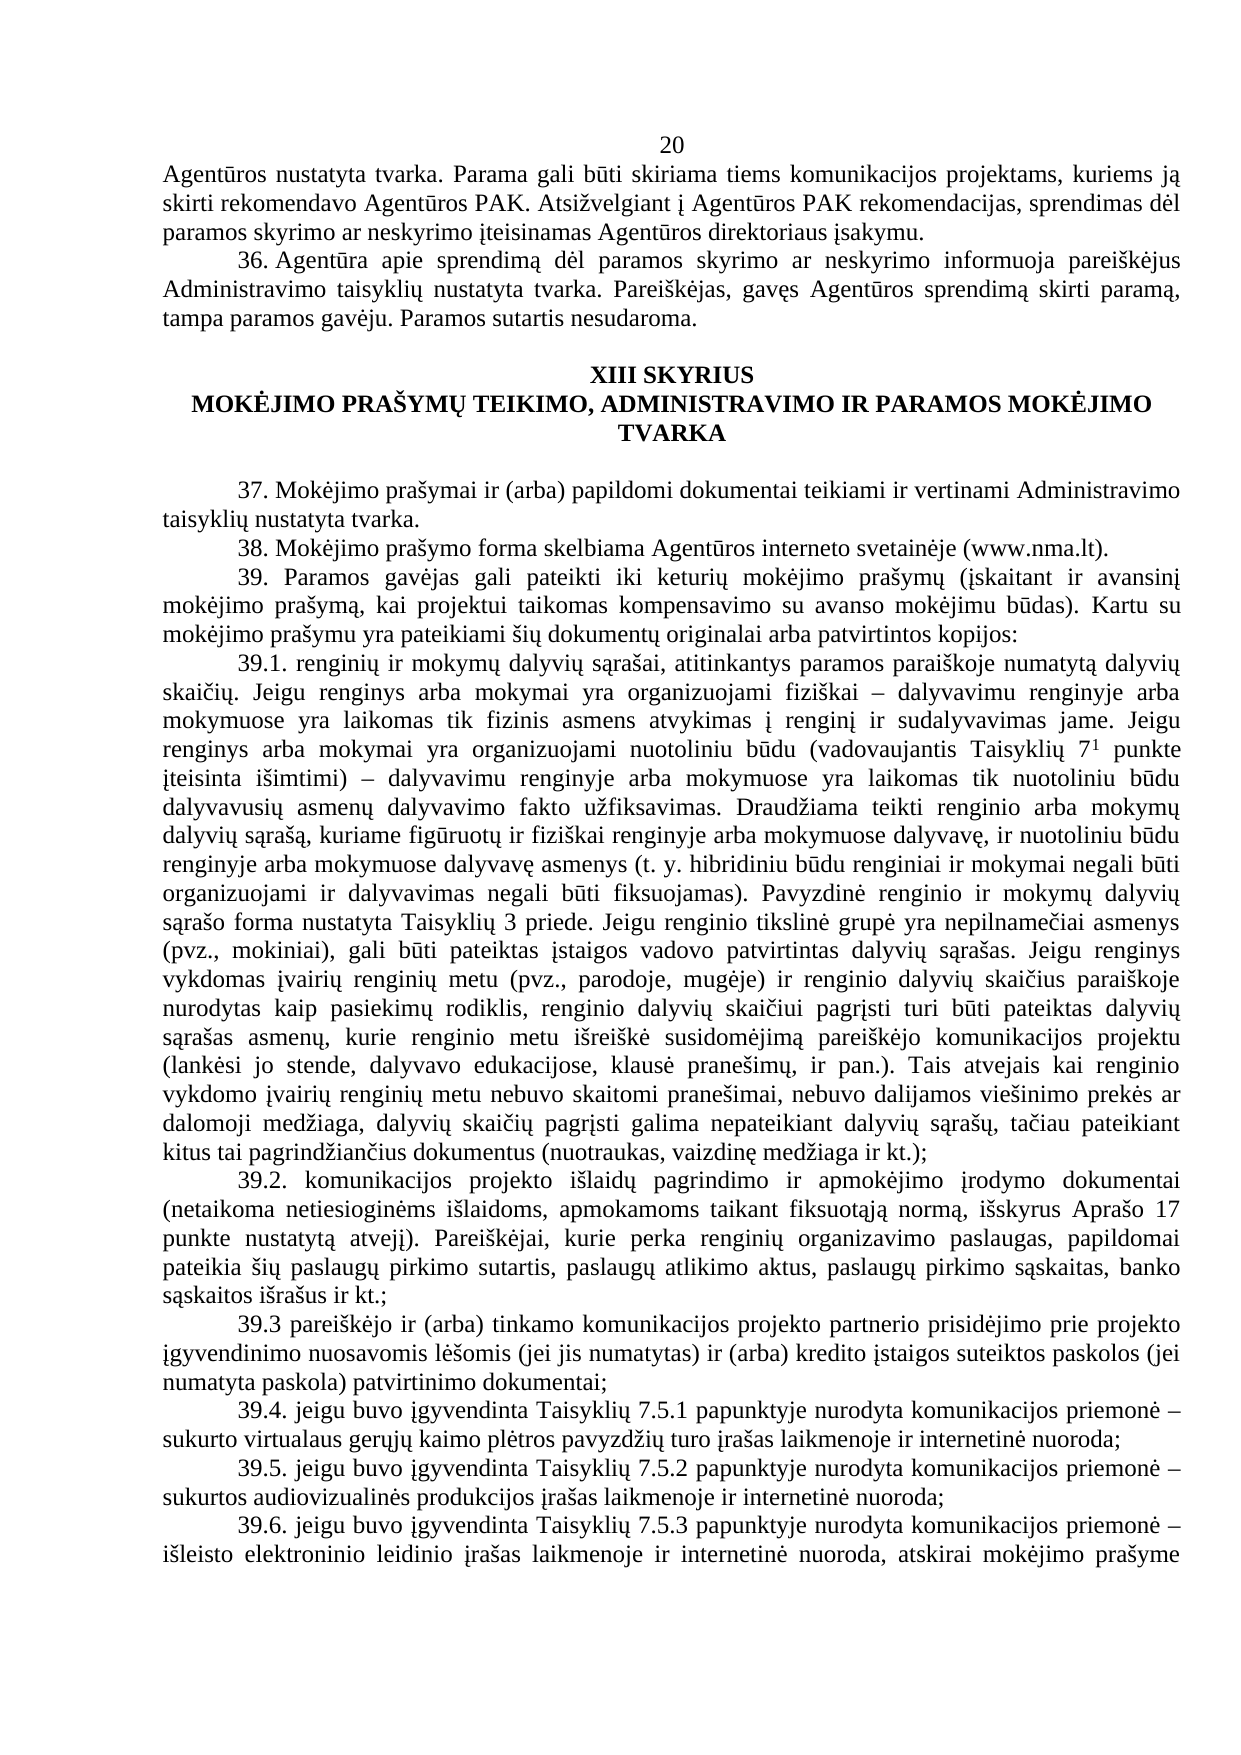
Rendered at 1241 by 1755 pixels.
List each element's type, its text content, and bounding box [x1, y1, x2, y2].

text 39.3 pareiškėjo ir (arba) tinkamo komunikacijos projekto partnerio prisidėjimo prie projekto įgyvendinimo nuosavomis lėšomis (jei jis numatytas) ir (arba) kredito įstaigos suteiktos paskolos (jei numatyta paskola) patvirtinimo dokumentai; [162, 1309, 1181, 1396]
text 38. Mokėjimo prašymo forma skelbiama Agentūros interneto svetainėje (www.nma.lt). [162, 533, 1181, 562]
text 39.1. renginių ir mokymų dalyvių sąrašai, atitinkantys paramos paraiškoje numatytą dalyvių skaičių. Jeigu renginys arba mokymai yra organizuojami fiziškai – dalyvavimu renginyje arba mokymuose yra laikomas tik fizinis asmens atvykimas į renginį ir sudalyvavimas jame. Jeigu renginys arba mokymai yra organizuojami nuotoliniu būdu (vadovaujantis Taisyklių 71 punkte įteisinta išimtimi) – dalyvavimu renginyje arba mokymuose yra laikomas tik nuotoliniu būdu dalyvavusių asmenų dalyvavimo fakto užfiksavimas. Draudžiama teikti renginio arba mokymų dalyvių sąrašą, kuriame figūruotų ir fiziškai renginyje arba mokymuose dalyvavę, ir nuotoliniu būdu renginyje arba mokymuose dalyvavę asmenys (t. y. hibridiniu būdu renginiai ir mokymai negali būti organizuojami ir dalyvavimas negali būti fiksuojamas). Pavyzdinė renginio ir mokymų dalyvių sąrašo forma nustatyta Taisyklių 3 priede. Jeigu renginio tikslinė grupė yra nepilnamečiai asmenys (pvz., mokiniai), gali būti pateiktas įstaigos vadovo patvirtintas dalyvių sąrašas. Jeigu renginys vykdomas įvairių renginių metu (pvz., parodoje, mugėje) ir renginio dalyvių skaičius paraiškoje nurodytas kaip pasiekimų rodiklis, renginio dalyvių skaičiui pagrįsti turi būti pateiktas dalyvių sąrašas asmenų, kurie renginio metu išreiškė susidomėjimą pareiškėjo komunikacijos projektu (lankėsi jo stende, dalyvavo edukacijose, klausė pranešimų, ir pan.). Tais atvejais kai renginio vykdomo įvairių renginių metu nebuvo skaitomi pranešimai, nebuvo dalijamos viešinimo prekės ar dalomoji medžiaga, dalyvių skaičių pagrįsti galima nepateikiant dalyvių sąrašų, tačiau pateikiant kitus tai pagrindžiančius dokumentus (nuotraukas, vaizdinę medžiaga ir kt.); [162, 648, 1181, 1166]
text XIII SKYRIUS [162, 361, 1181, 389]
text 39.6. jeigu buvo įgyvendinta Taisyklių 7.5.3 papunktyje nurodyta komunikacijos priemonė – išleisto elektroninio leidinio įrašas laikmenoje ir internetinė nuoroda, atskirai mokėjimo prašyme [162, 1511, 1181, 1568]
text 39.2. komunikacijos projekto išlaidų pagrindimo ir apmokėjimo įrodymo dokumentai (netaikoma netiesioginėms išlaidoms, apmokamoms taikant fiksuotąją normą, išskyrus Aprašo 17 punkte nustatytą atvejį). Pareiškėjai, kurie perka renginių organizavimo paslaugas, papildomai pateikia šių paslaugų pirkimo sutartis, paslaugų atlikimo aktus, paslaugų pirkimo sąskaitas, banko sąskaitos išrašus ir kt.; [162, 1166, 1181, 1309]
text 37. Mokėjimo prašymai ir (arba) papildomi dokumentai teikiami ir vertinami Administravimo taisyklių nustatyta tvarka. [162, 476, 1181, 533]
text 39.4. jeigu buvo įgyvendinta Taisyklių 7.5.1 papunktyje nurodyta komunikacijos priemonė – sukurto virtualaus gerųjų kaimo plėtros pavyzdžių turo įrašas laikmenoje ir internetinė nuoroda; [162, 1396, 1181, 1453]
text MOKĖJIMO PRAŠYMŲ TEIKIMO, ADMINISTRAVIMO IR PARAMOS MOKĖJIMO TVARKA [162, 389, 1181, 447]
text 39.5. jeigu buvo įgyvendinta Taisyklių 7.5.2 papunktyje nurodyta komunikacijos priemonė – sukurtos audiovizualinės produkcijos įrašas laikmenoje ir internetinė nuoroda; [162, 1453, 1181, 1511]
text 36. Agentūra apie sprendimą dėl paramos skyrimo ar neskyrimo informuoja pareiškėjus Administravimo taisyklių nustatyta tvarka. Pareiškėjas, gavęs Agentūros sprendimą skirti paramą, tampa paramos gavėju. Paramos sutartis nesudaroma. [162, 246, 1181, 332]
text Agentūros nustatyta tvarka. Parama gali būti skiriama tiems komunikacijos projektams, kuriems ją skirti rekomendavo Agentūros PAK. Atsižvelgiant į Agentūros PAK rekomendacijas, sprendimas dėl paramos skyrimo ar neskyrimo įteisinamas Agentūros direktoriaus įsakymu. [162, 159, 1181, 246]
text 39. Paramos gavėjas gali pateikti iki keturių mokėjimo prašymų (įskaitant ir avansinį mokėjimo prašymą, kai projektui taikomas kompensavimo su avanso mokėjimu būdas). Kartu su mokėjimo prašymu yra pateikiami šių dokumentų originalai arba patvirtintos kopijos: [162, 562, 1181, 648]
